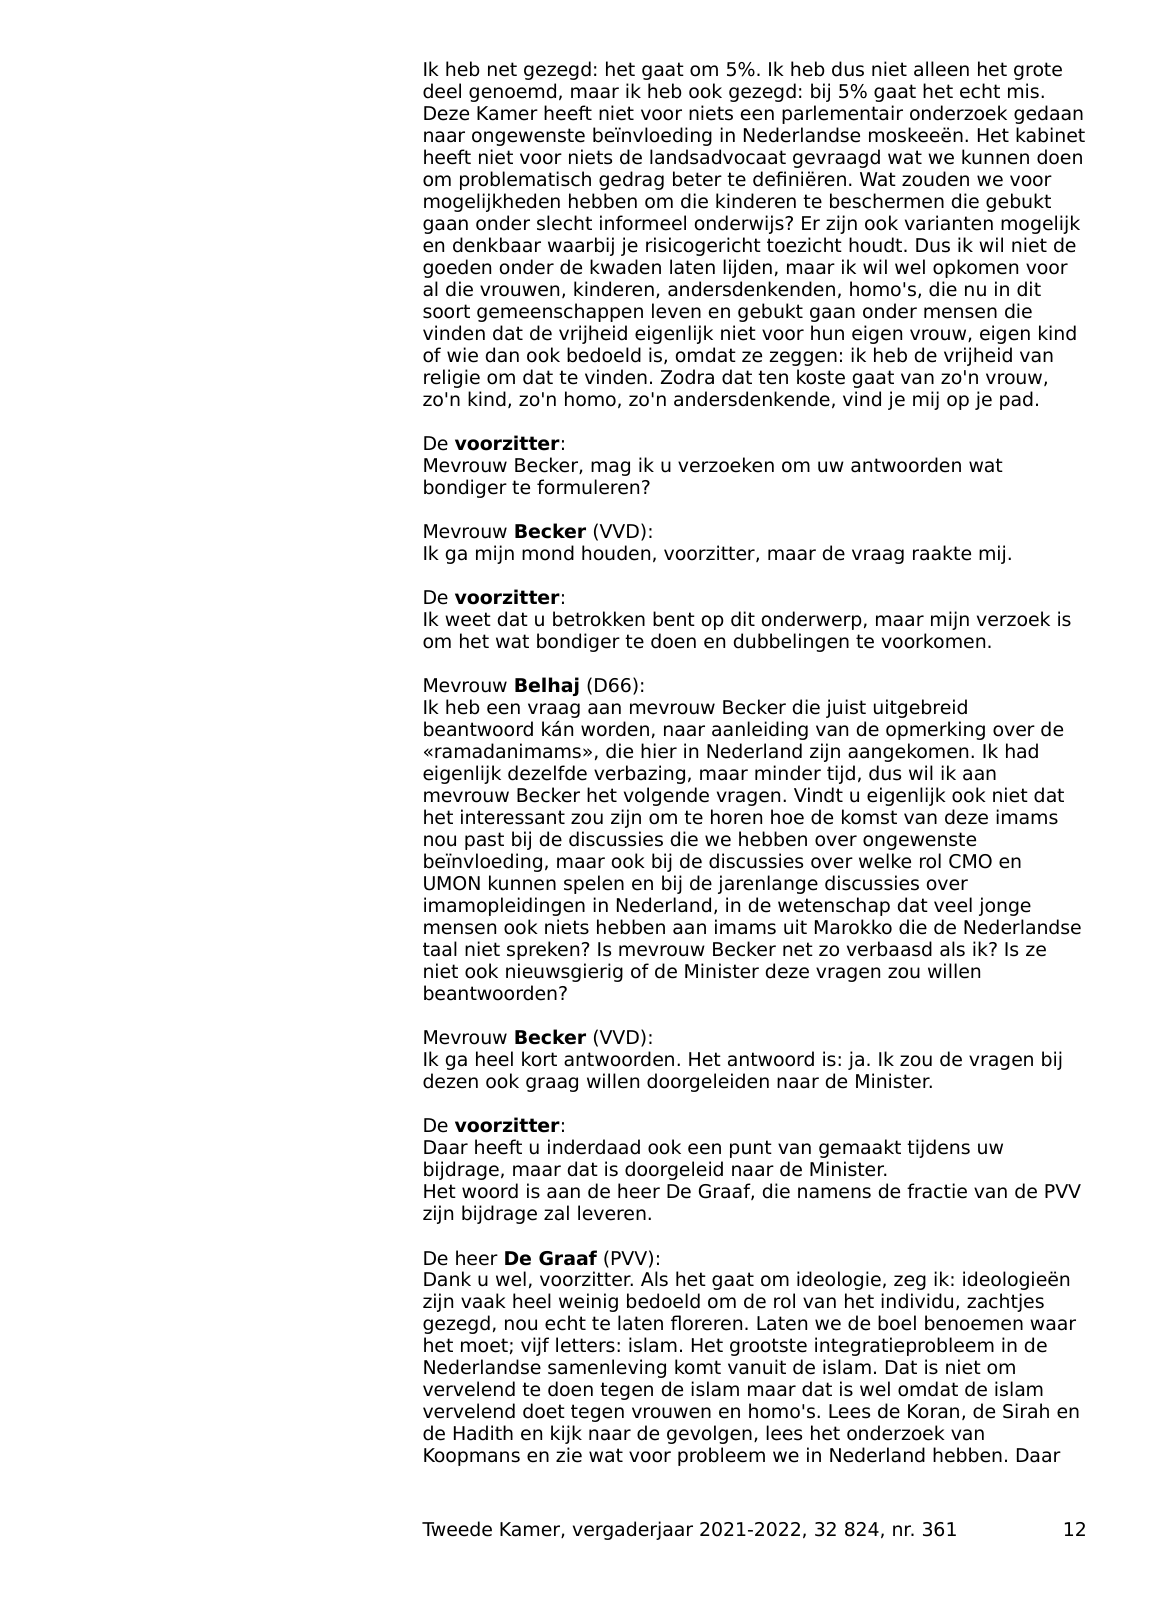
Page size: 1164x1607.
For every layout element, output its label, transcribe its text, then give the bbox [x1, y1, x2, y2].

text Ik heb een vraag aan mevrouw Becker die juist uitgebreid beantwoord kán worden, naar aanleiding van de opmerking over de «ramadanimams», die hier in Nederland zijn aangekomen. Ik had eigenlijk dezelfde verbazing, maar minder tijd, dus wil ik aan mevrouw Becker het volgende vragen. Vindt u eigenlijk ook niet dat het interessant zou zijn om te horen hoe de komst van deze imams nou past bij de discussies die we hebben over ongewenste beïnvloeding, maar ook bij de discussies over welke rol CMO en UMON kunnen spelen en bij de jarenlange discussies over imamopleidingen in Nederland, in de wetenschap dat veel jonge mensen ook niets hebben aan imams uit Marokko die de Nederlandse taal niet spreken? Is mevrouw Becker net zo verbaasd als ik? Is ze niet ook nieuwsgierig of de Minister deze vragen zou willen beantwoorden? [422, 697, 1087, 1005]
text Ik ga heel kort antwoorden. Het antwoord is: ja. Ik zou de vragen bij dezen ook graag willen doorgeleiden naar de Minister. [422, 1049, 1087, 1093]
text De voorzitter: [422, 433, 1087, 455]
text De voorzitter: [422, 1115, 1087, 1137]
text Mevrouw Belhaj (D66): [422, 675, 1087, 697]
text De voorzitter: [422, 587, 1087, 609]
text Ik heb net gezegd: het gaat om 5%. Ik heb dus niet alleen het grote deel genoemd, maar ik heb ook gezegd: bij 5% gaat het echt mis. Deze Kamer heeft niet voor niets een parlementair onderzoek gedaan naar ongewenste beïnvloeding in Nederlandse moskeeën. Het kabinet heeft niet voor niets de landsadvocaat gevraagd wat we kunnen doen om problematisch gedrag beter te definiëren. Wat zouden we voor mogelijkheden hebben om die kinderen te beschermen die gebukt gaan onder slecht informeel onderwijs? Er zijn ook varianten mogelijk en denkbaar waarbij je risicogericht toezicht houdt. Dus ik wil niet de goeden onder de kwaden laten lijden, maar ik wil wel opkomen voor al die vrouwen, kinderen, andersdenkenden, homo's, die nu in dit soort gemeenschappen leven en gebukt gaan onder mensen die vinden dat de vrijheid eigenlijk niet voor hun eigen vrouw, eigen kind of wie dan ook bedoeld is, omdat ze zeggen: ik heb de vrijheid van religie om dat te vinden. Zodra dat ten koste gaat van zo'n vrouw, zo'n kind, zo'n homo, zo'n andersdenkende, vind je mij op je pad. [422, 59, 1087, 411]
text Mevrouw Becker (VVD): [422, 521, 1087, 543]
text Ik weet dat u betrokken bent op dit onderwerp, maar mijn verzoek is om het wat bondiger te doen en dubbelingen te voorkomen. [422, 609, 1087, 653]
text Ik ga mijn mond houden, voorzitter, maar de vraag raakte mij. [422, 543, 1087, 565]
text Mevrouw Becker (VVD): [422, 1027, 1087, 1049]
text Dank u wel, voorzitter. Als het gaat om ideologie, zeg ik: ideologieën zijn vaak heel weinig bedoeld om de rol van het individu, zachtjes gezegd, nou echt te laten floreren. Laten we de boel benoemen waar het moet; vijf letters: islam. Het grootste integratieprobleem in de Nederlandse samenleving komt vanuit de islam. Dat is niet om vervelend te doen tegen de islam maar dat is wel omdat de islam vervelend doet tegen vrouwen en homo's. Lees de Koran, de Sirah en de Hadith en kijk naar de gevolgen, lees het onderzoek van Koopmans en zie wat voor probleem we in Nederland hebben. Daar [422, 1269, 1087, 1467]
text De heer De Graaf (PVV): [422, 1247, 1087, 1269]
text Daar heeft u inderdaad ook een punt van gemaakt tijdens uw bijdrage, maar dat is doorgeleid naar de Minister. [422, 1137, 1087, 1181]
text Mevrouw Becker, mag ik u verzoeken om uw antwoorden wat bondiger te formuleren? [422, 455, 1087, 499]
text Het woord is aan de heer De Graaf, die namens de fractie van de PVV zijn bijdrage zal leveren. [422, 1181, 1087, 1225]
